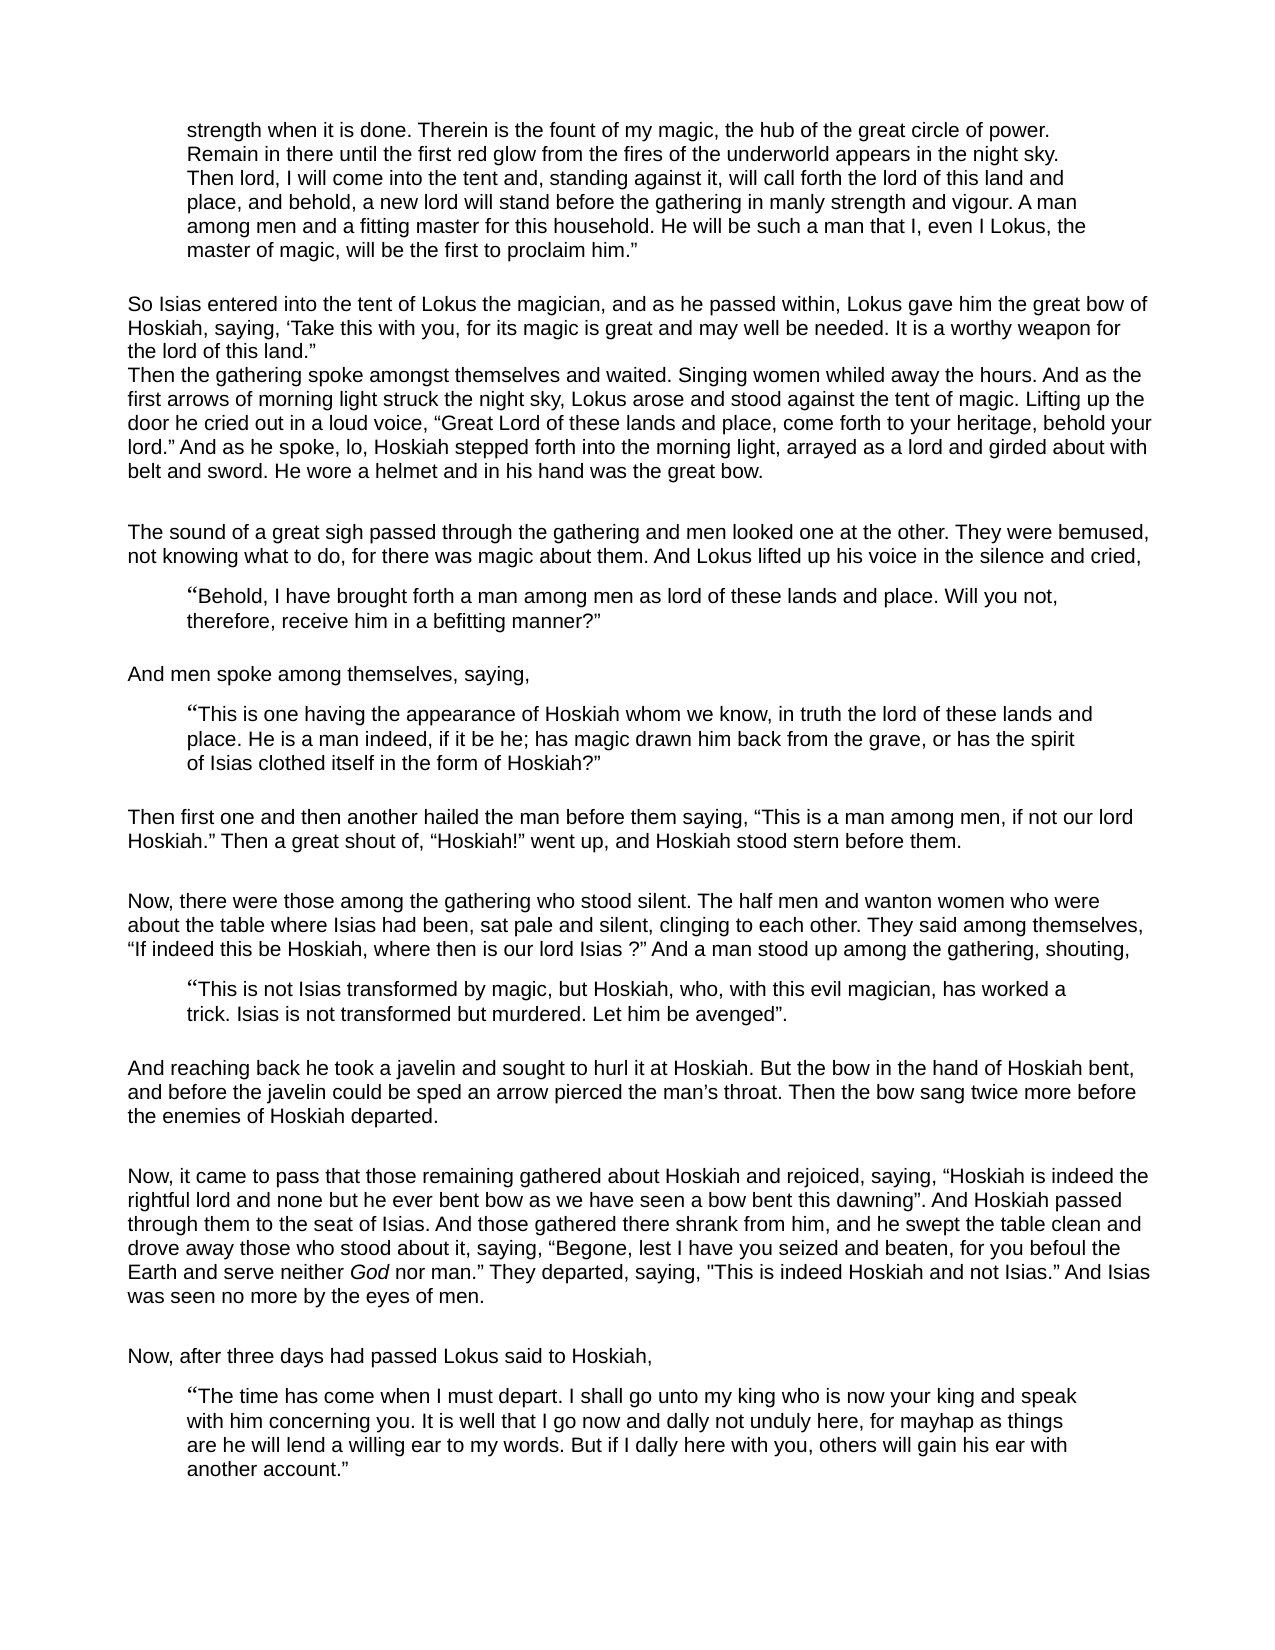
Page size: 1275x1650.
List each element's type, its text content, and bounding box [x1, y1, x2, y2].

text Then first one and then another hailed the man before them saying, “This is a man among men, if not our lord Hoskiah.” Then a great shout of, “Hoskiah!” went up, and Hoskiah stood stern before them. [127, 805, 1154, 853]
text “Behold, I have brought forth a man among men as lord of these lands and place. Will you not, therefore, receive him in a befitting manner?” [187, 580, 1095, 633]
text So Isias entered into the tent of Lokus the magician, and as he passed within, Lokus gave him the great bow of Hoskiah, saying, ‘Take this with you, for its magic is great and may well be needed. It is a worthy weapon for the lord of this land.” Then the gathering spoke amongst themselves and waited. Singing women whiled away the hours. And as the first arrows of morning light struck the night sky, Lokus arose and stood against the tent of magic. Lifting up the door he cried out in a loud voice, “Great Lord of these lands and place, come forth to your heritage, behold your lord.” And as he spoke, lo, Hoskiah stepped forth into the morning light, arrayed as a lord and girded about with belt and sword. He wore a helmet and in his hand was the great bow. [127, 291, 1154, 483]
text The sound of a great sigh passed through the gathering and men looked one at the other. They were bemused, not knowing what to do, for there was magic about them. And Lokus lifted up his voice in the silence and cried, [127, 496, 1154, 567]
text Now, there were those among the gathering who stood silent. The half men and wanton women who were about the table where Isias had been, sat pale and silent, clinging to each other. They said among themselves, “If indeed this be Hoskiah, where then is our lord Isias ?” And a man stood up among the gathering, shouting, [127, 865, 1154, 961]
text “This is one having the appearance of Hoskiah whom we know, in truth the lord of these lands and place. He is a man indeed, if it be he; has magic drawn him back from the grave, or has the spirit of Isias clothed itself in the form of Hoskiah?” [187, 698, 1095, 775]
text Now, after three days had passed Lokus said to Hoskiah, [127, 1320, 1154, 1368]
text Now, it came to pass that those remaining gathered about Hoskiah and rejoiced, saying, “Hoskiah is indeed the rightful lord and none but he ever bent bow as we have seen a bow bent this dawning”. And Hoskiah passed through them to the seat of Isias. And those gathered there shrank from him, and he swept the table clean and drove away those who stood about it, saying, “Begone, lest I have you seized and beaten, for you befoul the Earth and serve neither God nor man.” They departed, saying, "This is indeed Hoskiah and not Isias.” And Isias was seen no more by the eyes of men. [127, 1140, 1154, 1308]
text “The time has come when I must depart. I shall go unto my king who is now your king and speak with him concerning you. It is well that I go now and dally not unduly here, for mayhap as things are he will lend a willing ear to my words. But if I dally here with you, others will gain his ear with another account.” [187, 1381, 1095, 1481]
text And men spoke among themselves, saying, [127, 662, 1154, 686]
text strength when it is done. Therein is the fount of my magic, the hub of the great circle of power. Remain in there until the first red glow from the fires of the underworld appears in the night sky. Then lord, I will come into the tent and, standing against it, will call forth the lord of this land and place, and behold, a new lord will stand before the gathering in manly strength and vigour. A man among men and a fitting master for this household. He will be such a man that I, even I Lokus, the master of magic, will be the first to proclaim him.” [187, 118, 1095, 262]
text And reaching back he took a javelin and sought to hurl it at Hoskiah. But the bow in the hand of Hoskiah bent, and before the javelin could be sped an arrow pierced the man’s throat. Then the bow sang twice more before the enemies of Hoskiah departed. [127, 1056, 1154, 1127]
text “This is not Isias transformed by magic, but Hoskiah, who, with this evil magician, has worked a trick. Isias is not transformed but murdered. Let him be avenged”. [187, 973, 1095, 1026]
